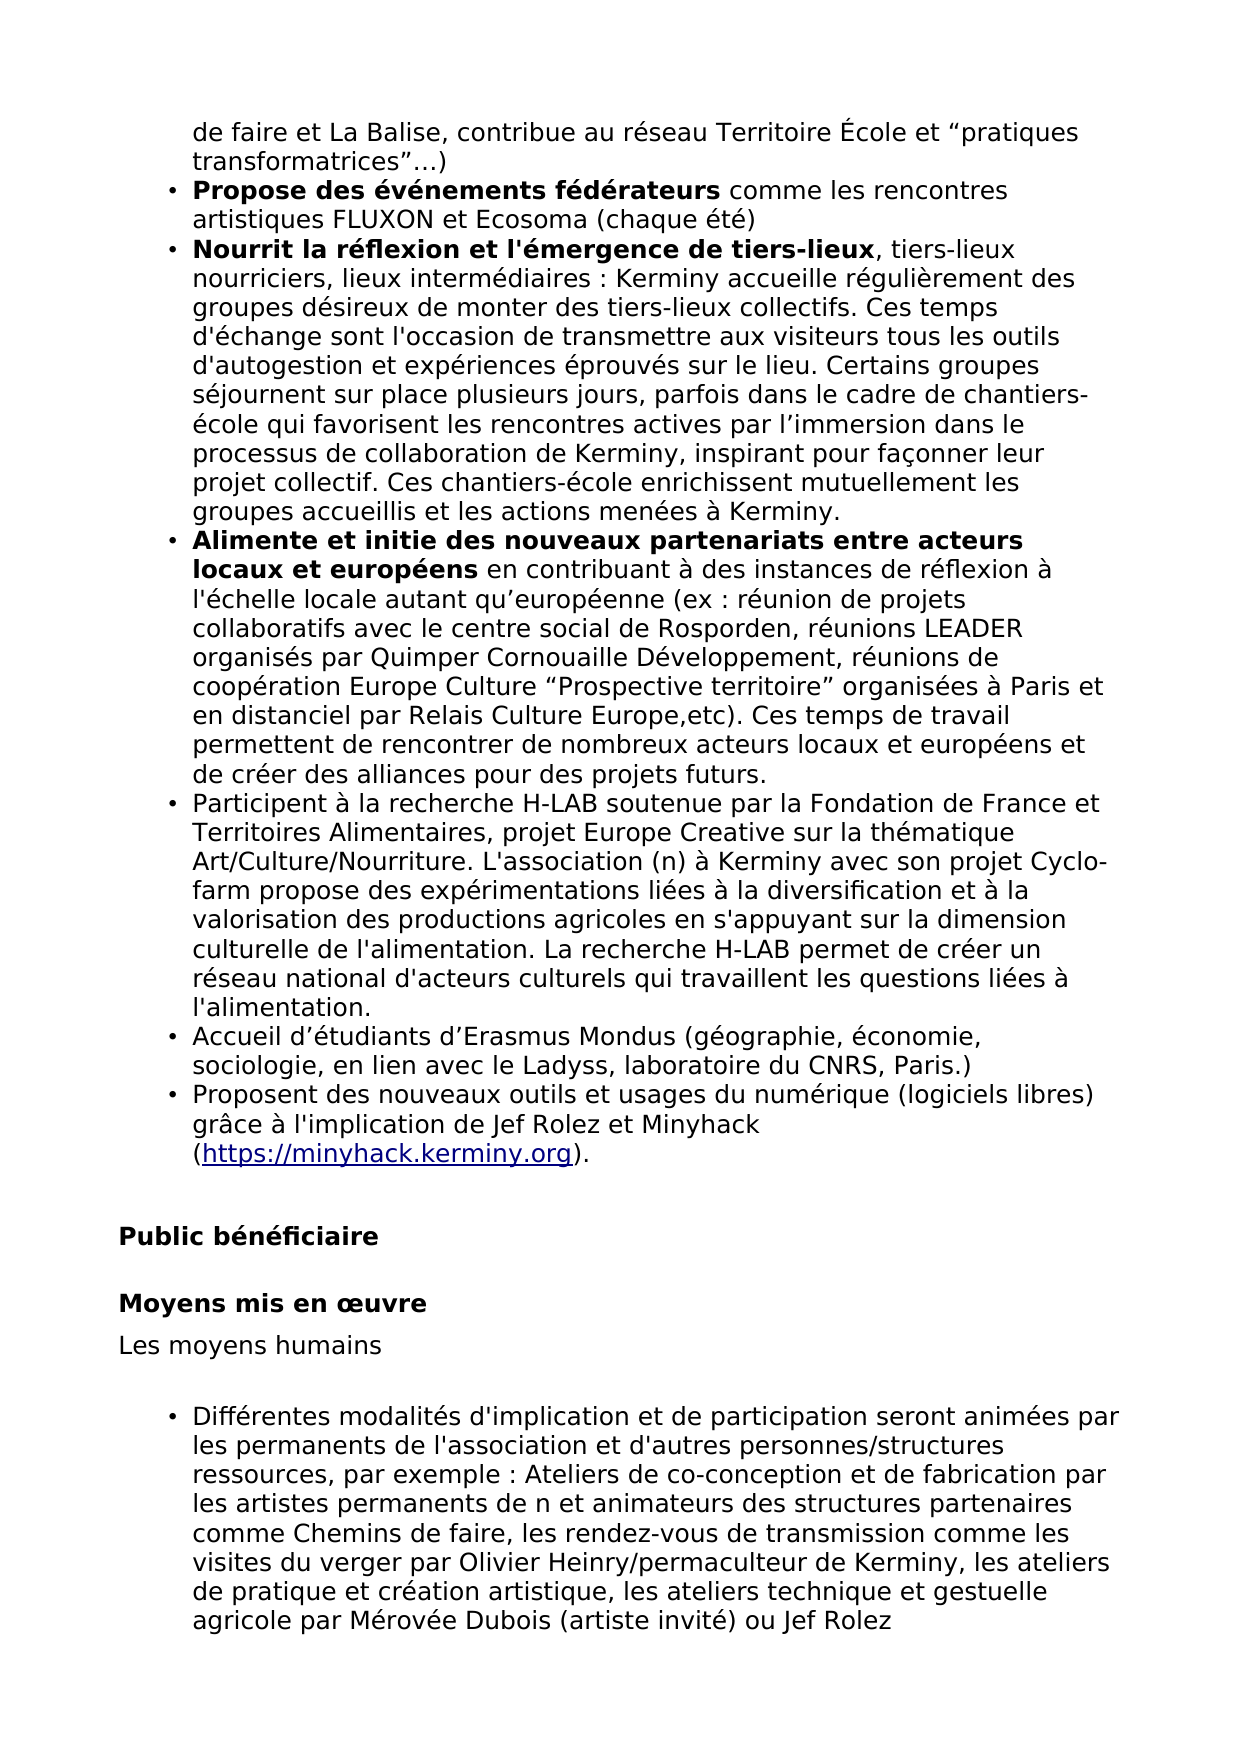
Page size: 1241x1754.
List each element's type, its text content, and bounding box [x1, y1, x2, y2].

list Alimente et initie des nouveaux partenariats entre acteurs locaux et européens en contribuant à des instances de réflexion à l'échelle locale autant qu’européenne (ex : réunion de projets collaboratifs avec le centre social de Rosporden, réunions LEADER organisés par Quimper Cornouaille Développement, réunions de coopération Europe Culture “Prospective territoire” organisées à Paris et en distanciel par Relais Culture Europe,etc). Ces temps de travail permettent de rencontrer de nombreux acteurs locaux et européens et de créer des alliances pour des projets futurs. [177, 526, 1122, 789]
text Les moyens humains [118, 1331, 1122, 1360]
list Différentes modalités d'implication et de participation seront animées par les permanents de l'association et d'autres personnes/structures ressources, par exemple : Ateliers de co-conception et de fabrication par les artistes permanents de n et animateurs des structures partenaires comme Chemins de faire, les rendez-vous de transmission comme les visites du verger par Olivier Heinry/permaculteur de Kerminy, les ateliers de pratique et création artistique, les ateliers technique et gestuelle agricole par Mérovée Dubois (artiste invité) ou Jef Rolez [177, 1402, 1122, 1635]
list de faire et La Balise, contribue au réseau Territoire École et “pratiques transformatrices”…) [177, 118, 1122, 176]
list Proposent des nouveaux outils et usages du numérique (logiciels libres) grâce à l'implication de Jef Rolez et Minyhack (https://minyhack.kerminy.org). [177, 1081, 1122, 1168]
list Nourrit la réflexion et l'émergence de tiers-lieux, tiers-lieux nourriciers, lieux intermédiaires : Kerminy accueille régulièrement des groupes désireux de monter des tiers-lieux collectifs. Ces temps d'échange sont l'occasion de transmettre aux visiteurs tous les outils d'autogestion et expériences éprouvés sur le lieu. Certains groupes séjournent sur place plusieurs jours, parfois dans le cadre de chantiers-école qui favorisent les rencontres actives par l’immersion dans le processus de collaboration de Kerminy, inspirant pour façonner leur projet collectif. Ces chantiers-école enrichissent mutuellement les groupes accueillis et les actions menées à Kerminy. [177, 235, 1122, 526]
subtitle Public bénéficiaire [118, 1223, 1122, 1252]
subtitle Moyens mis en œuvre [118, 1289, 1122, 1318]
list Accueil d’étudiants d’Erasmus Mondus (géographie, économie, sociologie, en lien avec le Ladyss, laboratoire du CNRS, Paris.) [177, 1022, 1122, 1081]
list Participent à la recherche H-LAB soutenue par la Fondation de France et Territoires Alimentaires, projet Europe Creative sur la thématique Art/Culture/Nourriture. L'association (n) à Kerminy avec son projet Cyclo-farm propose des expérimentations liées à la diversification et à la valorisation des productions agricoles en s'appuyant sur la dimension culturelle de l'alimentation. La recherche H-LAB permet de créer un réseau national d'acteurs culturels qui travaillent les questions liées à l'alimentation. [177, 789, 1122, 1022]
list Propose des événements fédérateurs comme les rencontres artistiques FLUXON et Ecosoma (chaque été) [177, 176, 1122, 235]
